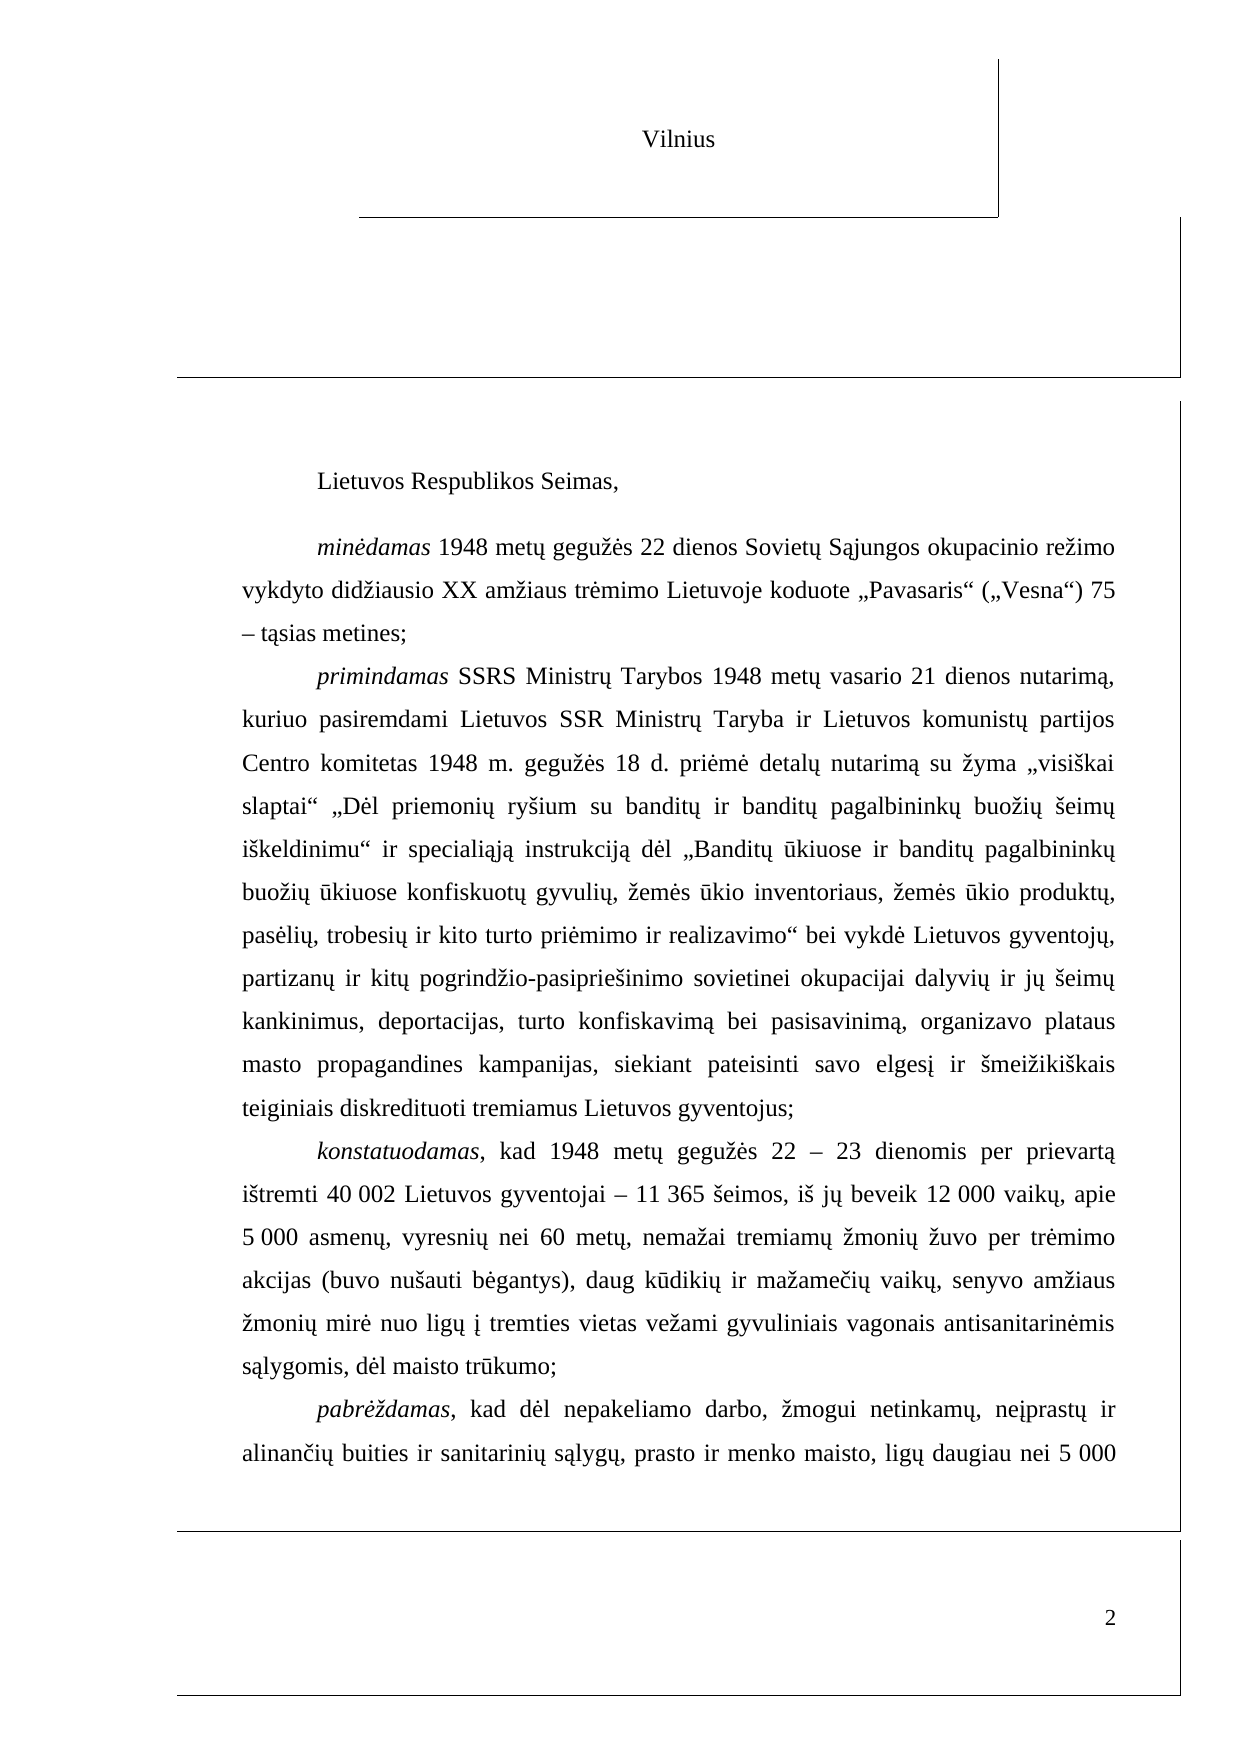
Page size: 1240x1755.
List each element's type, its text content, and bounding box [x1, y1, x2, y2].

text Lietuvos Respublikos Seimas, [177, 401, 1180, 467]
text minėdamas 1948 metų gegužės 22 dienos Sovietų Sąjungos okupacinio režimo vykdyto didžiausio XX amžiaus trėmimo Lietuvoje koduote „Pavasaris“ („Vesna“) 75 – tąsias metines; [177, 467, 1181, 597]
text konstatuodamas, kad 1948 metų gegužės 22 – 23 dienomis per prievartą ištremti 40 002 Lietuvos gyventojai – 11 365 šeimos, iš jų beveik 12 000 vaikų, apie 5 000 asmenų, vyresnių nei 60 metų, nemažai tremiamų žmonių žuvo per trėmimo akcijas (buvo nušauti bėgantys), daug kūdikių ir mažamečių vaikų, senyvo amžiaus žmonių mirė nuo ligų į tremties vietas vežami gyvuliniais vagonais antisanitarinėmis sąlygomis, dėl maisto trūkumo; [177, 1071, 1181, 1330]
text pabrėždamas, kad dėl nepakeliamo darbo, žmogui netinkamų, neįprastų ir alinančių buities ir sanitarinių sąlygų, prasto ir menko maisto, ligų daugiau nei 5 000 tūkstančiai 1948 metų tremtinių, iš jų beveik 1 000 vaikų, mirė tremtyje, dar didesnė tremtinių dalis visam likusiam gyvenimui buvo suluošinta fiziškai, psichologiškai ir dvasiškai; [177, 1330, 1181, 1531]
text Vilnius [359, 59, 998, 217]
text primindamas SSRS Ministrų Tarybos 1948 metų vasario 21 dienos nutarimą, kuriuo pasiremdami Lietuvos SSR Ministrų Taryba ir Lietuvos komunistų partijos Centro komitetas 1948 m. gegužės 18 d. priėmė detalų nutarimą su žyma „visiškai slaptai“ „Dėl priemonių ryšium su banditų ir banditų pagalbininkų buožių šeimų iškeldinimu“ ir specialiąją instrukciją dėl „Banditų ūkiuose ir banditų pagalbininkų buožių ūkiuose konfiskuotų gyvulių, žemės ūkio inventoriaus, žemės ūkio produktų, pasėlių, trobesių ir kito turto priėmimo ir realizavimo“ bei vykdė Lietuvos gyventojų, partizanų ir kitų pogrindžio-pasipriešinimo sovietinei okupacijai dalyvių ir jų šeimų kankinimus, deportacijas, turto konfiskavimą bei pasisavinimą, organizavo plataus masto propagandines kampanijas, siekiant pateisinti savo elgesį ir šmeižikiškais teiginiais diskredituoti tremiamus Lietuvos gyventojus; [177, 597, 1181, 1071]
